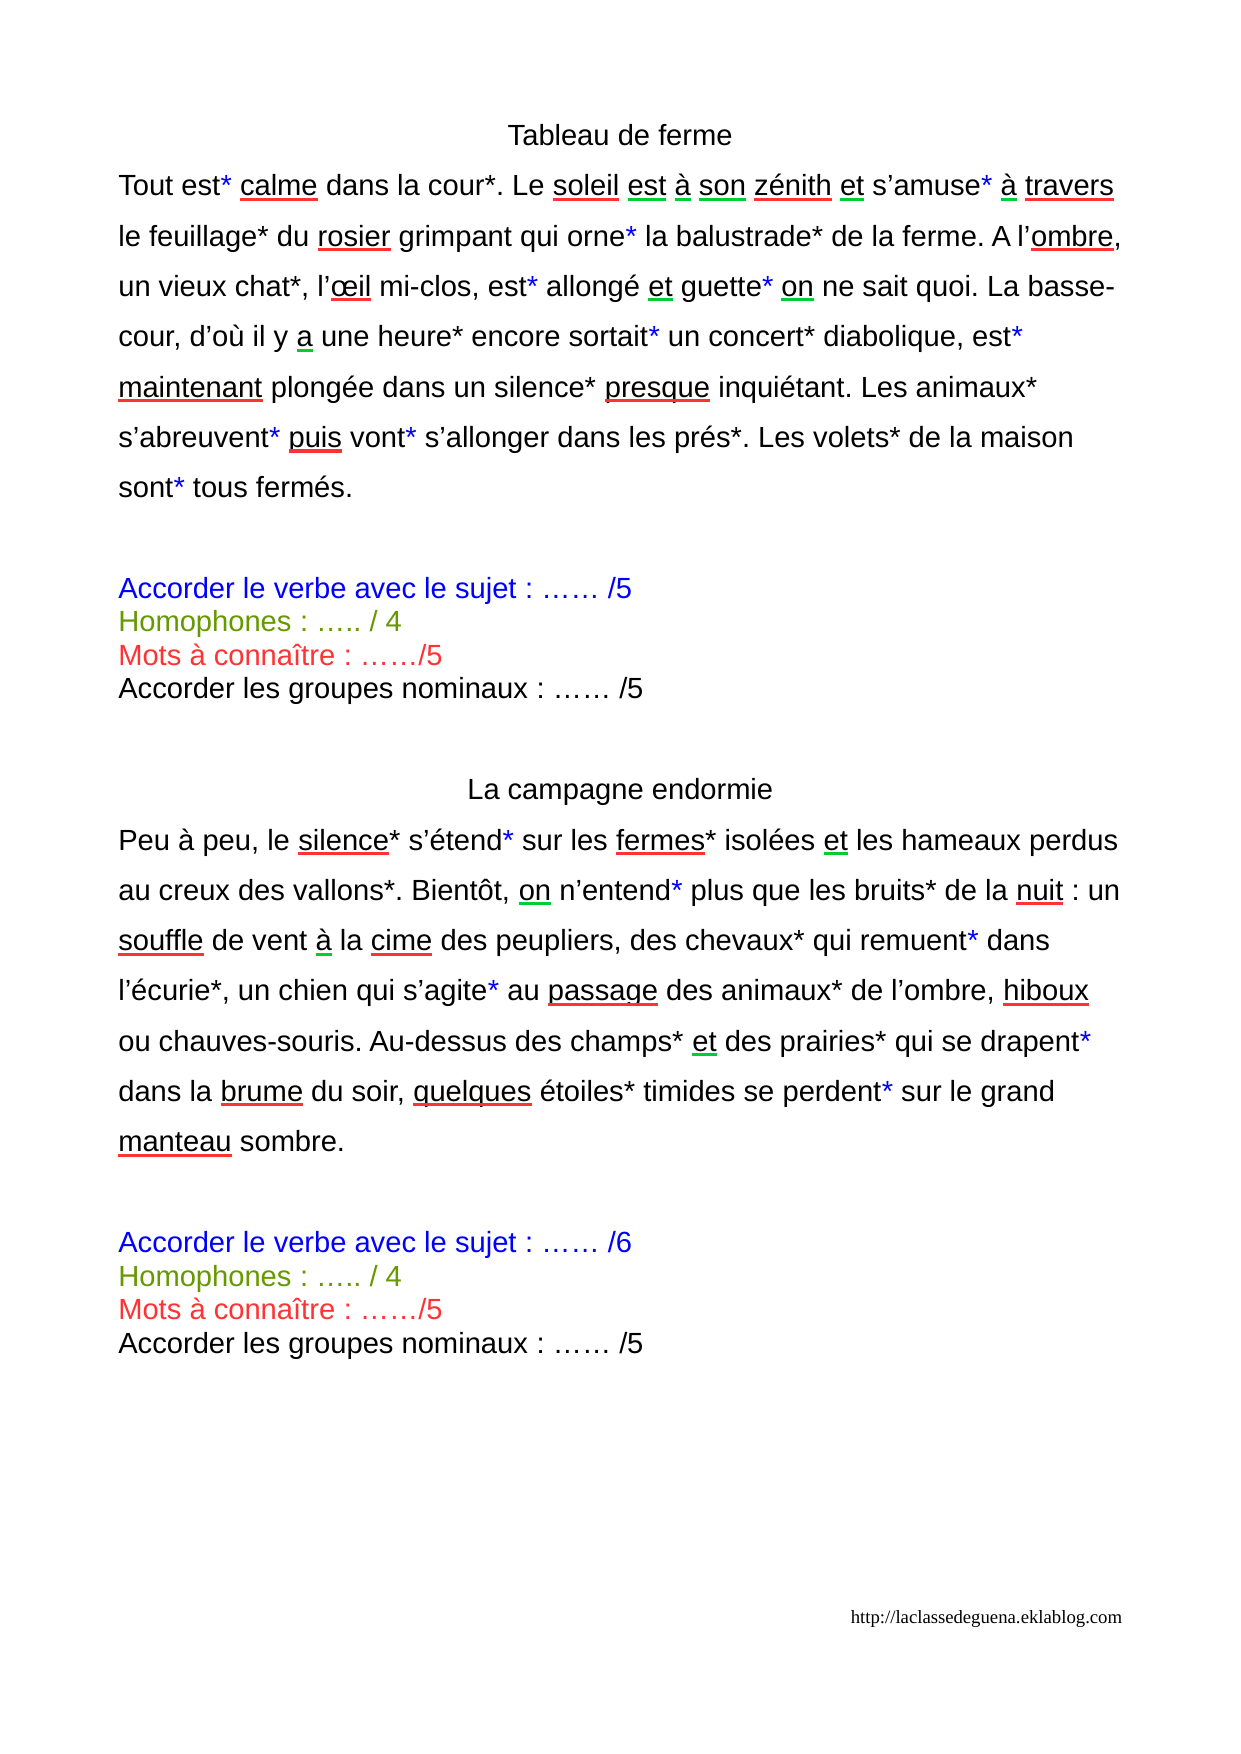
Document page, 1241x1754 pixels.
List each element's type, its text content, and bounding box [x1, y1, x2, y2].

text Accorder le verbe avec le sujet : …… /6 [118, 1225, 1122, 1258]
text Accorder les groupes nominaux : …… /5 [118, 672, 1122, 705]
text Homophones : ….. / 4 [118, 1258, 1122, 1292]
text Homophones : ….. / 4 [118, 604, 1122, 638]
text Peu à peu, le silence* s’étend* sur les fermes* isolées et les hameaux perdus au creux des vallons*. Bientôt, on n’entend* plus que les bruits* de la nuit : un souffle de vent à la cime des peupliers, des chevaux* qui remuent* dans l’écurie*, un chien qui s’agite* au passage des animaux* de l’ombre, hiboux ou chauves-souris. Au-dessus des champs* et des prairies* qui se drapent* dans la brume du soir, quelques étoiles* timides se perdent* sur le grand manteau sombre. [118, 822, 1122, 1158]
text Accorder les groupes nominaux : …… /5 [118, 1326, 1122, 1359]
text Tableau de ferme [118, 118, 1122, 152]
text Tout est* calme dans la cour*. Le soleil est à son zénith et s’amuse* à travers le feuillage* du rosier grimpant qui orne* la balustrade* de la ferme. A l’ombre, un vieux chat*, l’œil mi-clos, est* allongé et guette* on ne sait quoi. La basse-cour, d’où il y a une heure* encore sortait* un concert* diabolique, est* maintenant plongée dans un silence* presque inquiétant. Les animaux* s’abreuvent* puis vont* s’allonger dans les prés*. Les volets* de la maison sont* tous fermés. [118, 168, 1122, 504]
text Mots à connaître : ……/5 [118, 638, 1122, 672]
text Accorder le verbe avec le sujet : …… /5 [118, 571, 1122, 604]
text Mots à connaître : ……/5 [118, 1292, 1122, 1326]
text La campagne endormie [118, 772, 1122, 806]
